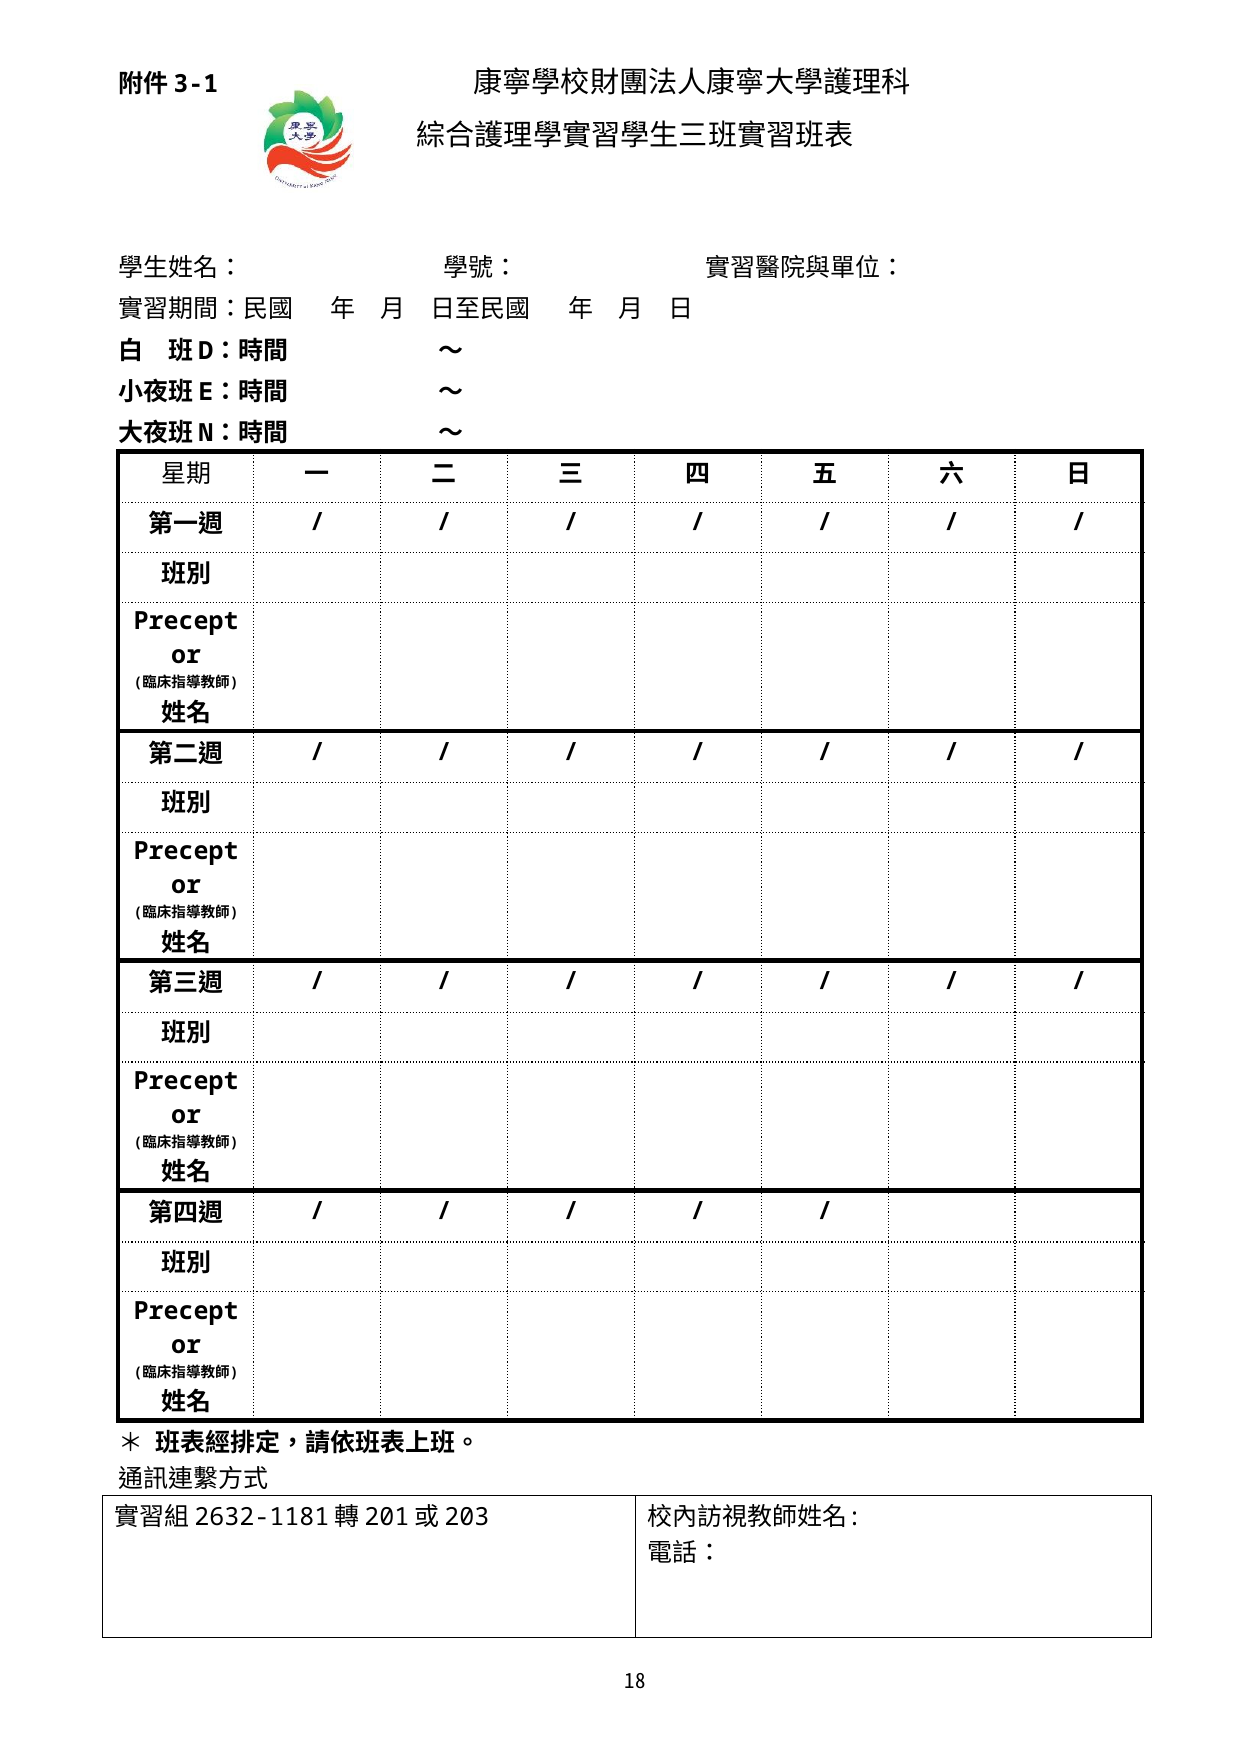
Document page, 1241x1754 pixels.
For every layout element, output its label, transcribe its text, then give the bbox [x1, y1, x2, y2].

table_cell Preceptor (臨床指導教師) 姓名 [120, 602, 253, 728]
table_cell [507, 782, 634, 832]
table_cell [1015, 552, 1140, 602]
table_cell Preceptor (臨床指導教師) 姓名 [120, 1061, 253, 1188]
table_cell [888, 1193, 1015, 1241]
table_cell [888, 832, 1015, 958]
table_cell [507, 602, 634, 728]
text 白 班D：時間 ～ [118, 330, 1152, 366]
table_cell / [888, 963, 1015, 1012]
table_cell [507, 1012, 634, 1061]
table_cell [1015, 1241, 1140, 1291]
table_cell / [507, 502, 634, 552]
table_cell [380, 1012, 507, 1061]
table_cell [888, 1291, 1015, 1418]
table_cell [254, 1291, 380, 1418]
table_cell / [1015, 963, 1140, 1012]
table_cell [380, 552, 507, 602]
table_cell / [634, 733, 761, 782]
table_cell [634, 552, 761, 602]
table_cell [380, 1291, 507, 1418]
table_cell [634, 1012, 761, 1061]
table_cell [761, 602, 888, 728]
text [118, 112, 257, 154]
table_cell [1015, 832, 1140, 958]
table_cell 第四週 [120, 1193, 253, 1241]
table_cell [507, 1291, 634, 1418]
table_cell / [761, 963, 888, 1012]
table_cell Preceptor (臨床指導教師) 姓名 [120, 832, 253, 958]
table_cell / [1015, 733, 1140, 782]
table_cell [1015, 1193, 1140, 1241]
table_cell / [888, 733, 1015, 782]
table_cell [380, 832, 507, 958]
table_cell [380, 782, 507, 832]
table_cell [380, 1241, 507, 1291]
table_cell [1015, 1012, 1140, 1061]
text 大夜班N：時間 ～ [118, 413, 1152, 449]
table_header 二 [380, 454, 507, 502]
text 綜合護理學實習學生三班實習班表 [354, 112, 1152, 154]
table_cell 班別 [120, 552, 253, 602]
table_cell / [507, 733, 634, 782]
table_cell / [380, 502, 507, 552]
table_cell [761, 552, 888, 602]
table_cell [761, 832, 888, 958]
table_cell / [254, 1193, 380, 1241]
table_cell 第一週 [120, 502, 253, 552]
text 小夜班E：時間 ～ [118, 371, 1152, 408]
table_cell / [888, 502, 1015, 552]
table_cell [1015, 602, 1140, 728]
table_cell [1015, 782, 1140, 832]
table_header 四 [634, 454, 761, 502]
table_cell / [761, 733, 888, 782]
table_cell / [380, 1193, 507, 1241]
table_cell [634, 782, 761, 832]
table_cell [888, 602, 1015, 728]
table_cell [888, 782, 1015, 832]
table_cell / [380, 733, 507, 782]
table_cell [634, 1241, 761, 1291]
text 學生姓名： 學號： 實習醫院與單位： [118, 248, 1152, 284]
table_cell [888, 552, 1015, 602]
table_cell [761, 1012, 888, 1061]
table_cell [634, 1061, 761, 1188]
table_cell 第三週 [120, 963, 253, 1012]
table_cell [254, 832, 380, 958]
table_header 星期 [120, 454, 253, 502]
table_cell [380, 602, 507, 728]
table_cell [634, 832, 761, 958]
table_cell [254, 1012, 380, 1061]
table_cell [634, 602, 761, 728]
text 通訊連繫方式 [118, 1459, 1152, 1495]
table_cell [254, 1061, 380, 1188]
table_cell / [634, 963, 761, 1012]
table_cell [507, 1061, 634, 1188]
table_header 日 [1015, 454, 1140, 502]
table_cell [507, 552, 634, 602]
table_cell / [761, 502, 888, 552]
table_header 一 [254, 454, 380, 502]
table_header 實習組2632-1181轉201或203 [103, 1496, 635, 1637]
table_cell [380, 1061, 507, 1188]
table_cell [254, 1241, 380, 1291]
table_cell 班別 [120, 782, 253, 832]
table_header 校內訪視教師姓名: 電話： [636, 1496, 1151, 1637]
table_cell / [507, 963, 634, 1012]
table_cell [254, 552, 380, 602]
table_cell [761, 1241, 888, 1291]
table_cell [761, 782, 888, 832]
table_cell / [634, 1193, 761, 1241]
table_cell [1015, 1061, 1140, 1188]
list 班表經排定，請依班表上班。 [118, 1422, 1152, 1459]
table_cell / [254, 963, 380, 1012]
table_cell [507, 1241, 634, 1291]
table_header 五 [761, 454, 888, 502]
table_cell [254, 602, 380, 728]
table_cell / [1015, 502, 1140, 552]
table_cell / [761, 1193, 888, 1241]
text 附件3-1 康寧學校財團法人康寧大學護理科 [118, 59, 1152, 101]
table_cell [634, 1291, 761, 1418]
table_header 六 [888, 454, 1015, 502]
table_cell [888, 1241, 1015, 1291]
table_cell [761, 1061, 888, 1188]
table_cell [761, 1291, 888, 1418]
table_cell / [254, 733, 380, 782]
table_cell / [380, 963, 507, 1012]
table_cell [888, 1012, 1015, 1061]
table_header 三 [507, 454, 634, 502]
text 實習期間：民國 年 月 日至民國 年 月 日 [118, 289, 1152, 325]
table_cell / [507, 1193, 634, 1241]
table_cell 班別 [120, 1241, 253, 1291]
table_cell 第二週 [120, 733, 253, 782]
table_cell / [634, 502, 761, 552]
table_cell [507, 832, 634, 958]
table_cell Preceptor (臨床指導教師) 姓名 [120, 1291, 253, 1418]
table_cell / [254, 502, 380, 552]
table_cell [1015, 1291, 1140, 1418]
table_cell [888, 1061, 1015, 1188]
table_cell [254, 782, 380, 832]
table_cell 班別 [120, 1012, 253, 1061]
